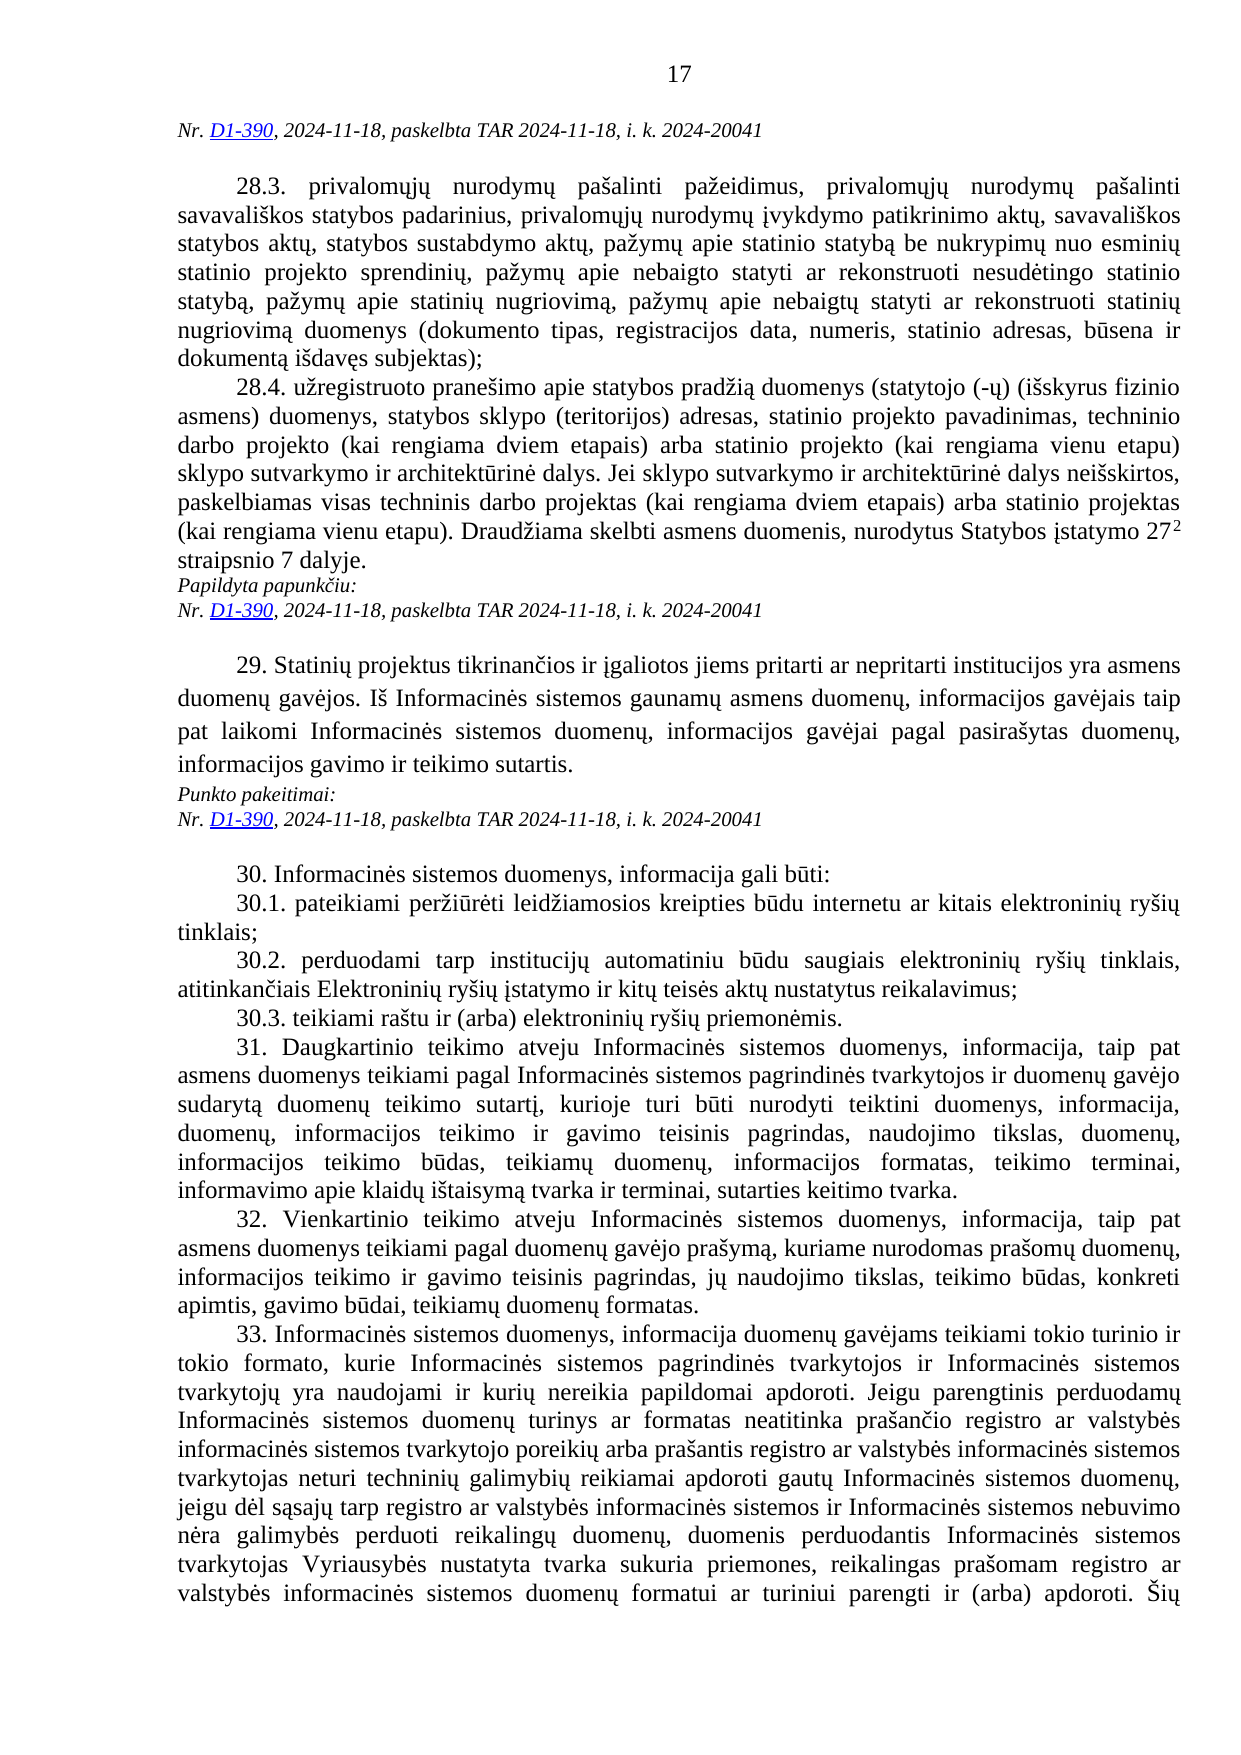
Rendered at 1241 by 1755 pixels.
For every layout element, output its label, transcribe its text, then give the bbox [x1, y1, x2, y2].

text Nr. D1-390, 2024-11-18, paskelbta TAR 2024-11-18, i. k. 2024-20041 [177, 806, 1181, 831]
text 29. Statinių projektus tikrinančios ir įgaliotos jiems pritarti ar nepritarti institucijos yra asmens duomenų gavėjos. Iš Informacinės sistemos gaunamų asmens duomenų, informacijos gavėjais taip pat laikomi Informacinės sistemos duomenų, informacijos gavėjai pagal pasirašytas duomenų, informacijos gavimo ir teikimo sutartis. [177, 650, 1181, 778]
text 30.2. perduodami tarp institucijų automatiniu būdu saugiais elektroninių ryšių tinklais, atitinkančiais Elektroninių ryšių įstatymo ir kitų teisės aktų nustatytus reikalavimus; [177, 946, 1181, 1003]
text 30. Informacinės sistemos duomenys, informacija gali būti: [177, 859, 1181, 888]
text Nr. D1-390, 2024-11-18, paskelbta TAR 2024-11-18, i. k. 2024-20041 [177, 597, 1181, 622]
text 28.3. privalomųjų nurodymų pašalinti pažeidimus, privalomųjų nurodymų pašalinti savavališkos statybos padarinius, privalomųjų nurodymų įvykdymo patikrinimo aktų, savavališkos statybos aktų, statybos sustabdymo aktų, pažymų apie statinio statybą be nukrypimų nuo esminių statinio projekto sprendinių, pažymų apie nebaigto statyti ar rekonstruoti nesudėtingo statinio statybą, pažymų apie statinių nugriovimą, pažymų apie nebaigtų statyti ar rekonstruoti statinių nugriovimą duomenys (dokumento tipas, registracijos data, numeris, statinio adresas, būsena ir dokumentą išdavęs subjektas); [177, 171, 1181, 372]
text 30.1. pateikiami peržiūrėti leidžiamosios kreipties būdu internetu ar kitais elektroninių ryšių tinklais; [177, 888, 1181, 946]
text Punkto pakeitimai: [177, 782, 1181, 806]
text 30.3. teikiami raštu ir (arba) elektroninių ryšių priemonėmis. [177, 1003, 1181, 1032]
text 28.4. užregistruoto pranešimo apie statybos pradžią duomenys (statytojo (-ų) (išskyrus fizinio asmens) duomenys, statybos sklypo (teritorijos) adresas, statinio projekto pavadinimas, techninio darbo projekto (kai rengiama dviem etapais) arba statinio projekto (kai rengiama vienu etapu) sklypo sutvarkymo ir architektūrinė dalys. Jei sklypo sutvarkymo ir architektūrinė dalys neišskirtos, paskelbiamas visas techninis darbo projektas (kai rengiama dviem etapais) arba statinio projektas (kai rengiama vienu etapu). Draudžiama skelbti asmens duomenis, nurodytus Statybos įstatymo 272 straipsnio 7 dalyje. [177, 372, 1181, 573]
text Papildyta papunkčiu: [177, 573, 1181, 597]
text 32. Vienkartinio teikimo atveju Informacinės sistemos duomenys, informacija, taip pat asmens duomenys teikiami pagal duomenų gavėjo prašymą, kuriame nurodomas prašomų duomenų, informacijos teikimo ir gavimo teisinis pagrindas, jų naudojimo tikslas, teikimo būdas, konkreti apimtis, gavimo būdai, teikiamų duomenų formatas. [177, 1204, 1181, 1319]
text Nr. D1-390, 2024-11-18, paskelbta TAR 2024-11-18, i. k. 2024-20041 [177, 118, 1181, 142]
text 31. Daugkartinio teikimo atveju Informacinės sistemos duomenys, informacija, taip pat asmens duomenys teikiami pagal Informacinės sistemos pagrindinės tvarkytojos ir duomenų gavėjo sudarytą duomenų teikimo sutartį, kurioje turi būti nurodyti teiktini duomenys, informacija, duomenų, informacijos teikimo ir gavimo teisinis pagrindas, naudojimo tikslas, duomenų, informacijos teikimo būdas, teikiamų duomenų, informacijos formatas, teikimo terminai, informavimo apie klaidų ištaisymą tvarka ir terminai, sutarties keitimo tvarka. [177, 1032, 1181, 1204]
text 33. Informacinės sistemos duomenys, informacija duomenų gavėjams teikiami tokio turinio ir tokio formato, kurie Informacinės sistemos pagrindinės tvarkytojos ir Informacinės sistemos tvarkytojų yra naudojami ir kurių nereikia papildomai apdoroti. Jeigu parengtinis perduodamų Informacinės sistemos duomenų turinys ar formatas neatitinka prašančio registro ar valstybės informacinės sistemos tvarkytojo poreikių arba prašantis registro ar valstybės informacinės sistemos tvarkytojas neturi techninių galimybių reikiamai apdoroti gautų Informacinės sistemos duomenų, jeigu dėl sąsajų tarp registro ar valstybės informacinės sistemos ir Informacinės sistemos nebuvimo nėra galimybės perduoti reikalingų duomenų, duomenis perduodantis Informacinės sistemos tvarkytojas Vyriausybės nustatyta tvarka sukuria priemones, reikalingas prašomam registro ar valstybės informacinės sistemos duomenų formatui ar turiniui parengti ir (arba) apdoroti. Šių [177, 1319, 1181, 1607]
